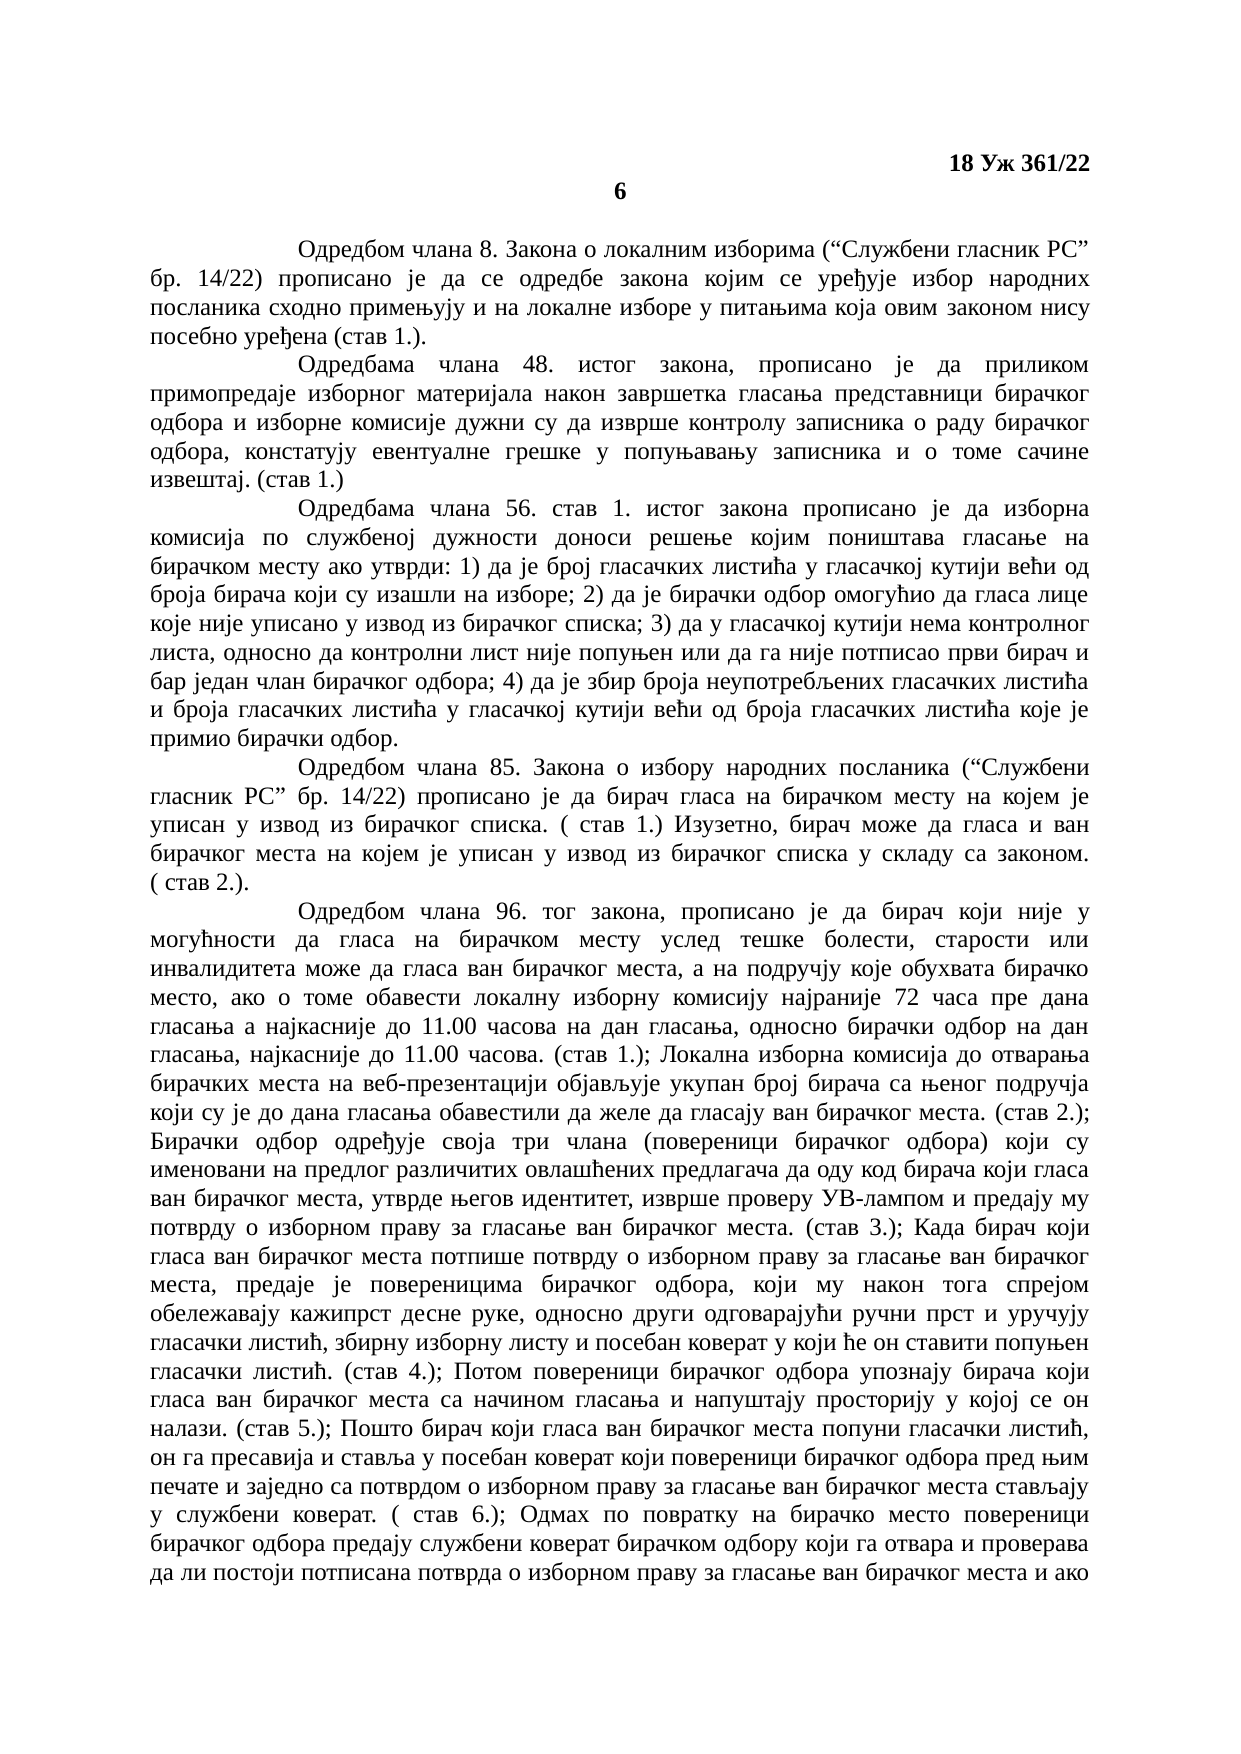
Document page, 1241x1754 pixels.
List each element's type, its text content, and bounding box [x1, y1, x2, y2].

text Одредбом члана 96. тог закона, прописано је да бирач који није у могућности да гласа на бирачком месту услед тешке болести, старости или инвалидитета може да гласа ван бирачког места, а на подручју које обухвата бирачко место, ако о томе обавести локалну изборну комисију најраније 72 часа пре дана гласања а најкасније до 11.00 часова на дан гласања, односно бирачки одбор на дан гласања, најкасније до 11.00 часова. (став 1.); Локална изборна комисија до отварања бирачких места на веб-презентацији објављује укупан број бирача са њеног подручја који су је до дана гласања обавестили да желе да гласају ван бирачког места. (став 2.); Бирачки одбор одређује своја три члана (повереници бирачког одбора) који су именовани на предлог различитих овлашћених предлагача да оду код бирача који гласа ван бирачког места, утврде његов идентитет, изврше проверу УВ-лампом и предају му потврду о изборном праву за гласање ван бирачког места. (став 3.); Када бирач који гласа ван бирачког места потпише потврду о изборном праву за гласање ван бирачког места, предаје је повереницима бирачког одбора, који му након тога спрејом обележавају кажипрст десне руке, односно други одговарајући ручни прст и уручују гласачки листић, збирну изборну листу и посебан коверат у који ће он ставити попуњен гласачки листић. (став 4.); Потом повереници бирачког одбора упознају бирача који гласа ван бирачког места са начином гласања и напуштају просторију у којој се он налази. (став 5.); Пошто бирач који гласа ван бирачког места попуни гласачки листић, он га пресавија и ставља у посебан коверат који повереници бирачког одбора пред њим печате и заједно са потврдом о изборном праву за гласање ван бирачког места стављају у службени коверат. ( став 6.); Одмах по повратку на бирачко место повереници бирачког одбора предају службени коверат бирачком одбору који га отвара и проверава да ли постоји потписана потврда о изборном праву за гласање ван бирачког места и ако [150, 896, 1090, 1586]
text Одредбом члана 8. Закона о локалним изборима (“Службени гласник РС” бр. 14/22) прописано је да се одредбе закона којим се уређује избор народних посланика сходно примењују и на локалне изборе у питањима која овим законом нису посебно уређена (став 1.). [150, 234, 1090, 349]
text Одредбама члана 56. став 1. истог закона прописано је да изборна комисија по службеној дужности доноси решење којим поништава гласање на бирачком месту ако утврди: 1) да је број гласачких листића у гласачкој кутији већи од броја бирача који су изашли на изборе; 2) да је бирачки одбор омогућио да гласа лице које није уписано у извод из бирачког списка; 3) да у гласачкој кутији нема контролног листа, односно да контролни лист није попуњен или да га није потписао први бирач и бар један члан бирачког одбора; 4) да је збир броја неупотребљених гласачких листића и броја гласачких листића у гласачкој кутији већи од броја гласачких листића које је примио бирачки одбор. [150, 493, 1090, 752]
text Одредбама члана 48. истог закона, прописано је да приликом примопредаје изборног материјала након завршетка гласања представници бирачког одбора и изборне комисије дужни су да изврше контролу записника о раду бирачког одбора, констатују евентуалне грешке у попуњавању записника и о томе сачине извештај. (став 1.) [150, 349, 1090, 493]
text Одредбом члана 85. Закона о избору народних посланика (“Службени гласник РС” бр. 14/22) прописано је да бирач гласа на бирачком месту на којем је уписан у извод из бирачког списка. ( став 1.) Изузетно, бирач може да гласа и ван бирачког места на којем је уписан у извод из бирачког списка у складу са законом. ( став 2.). [150, 752, 1090, 896]
